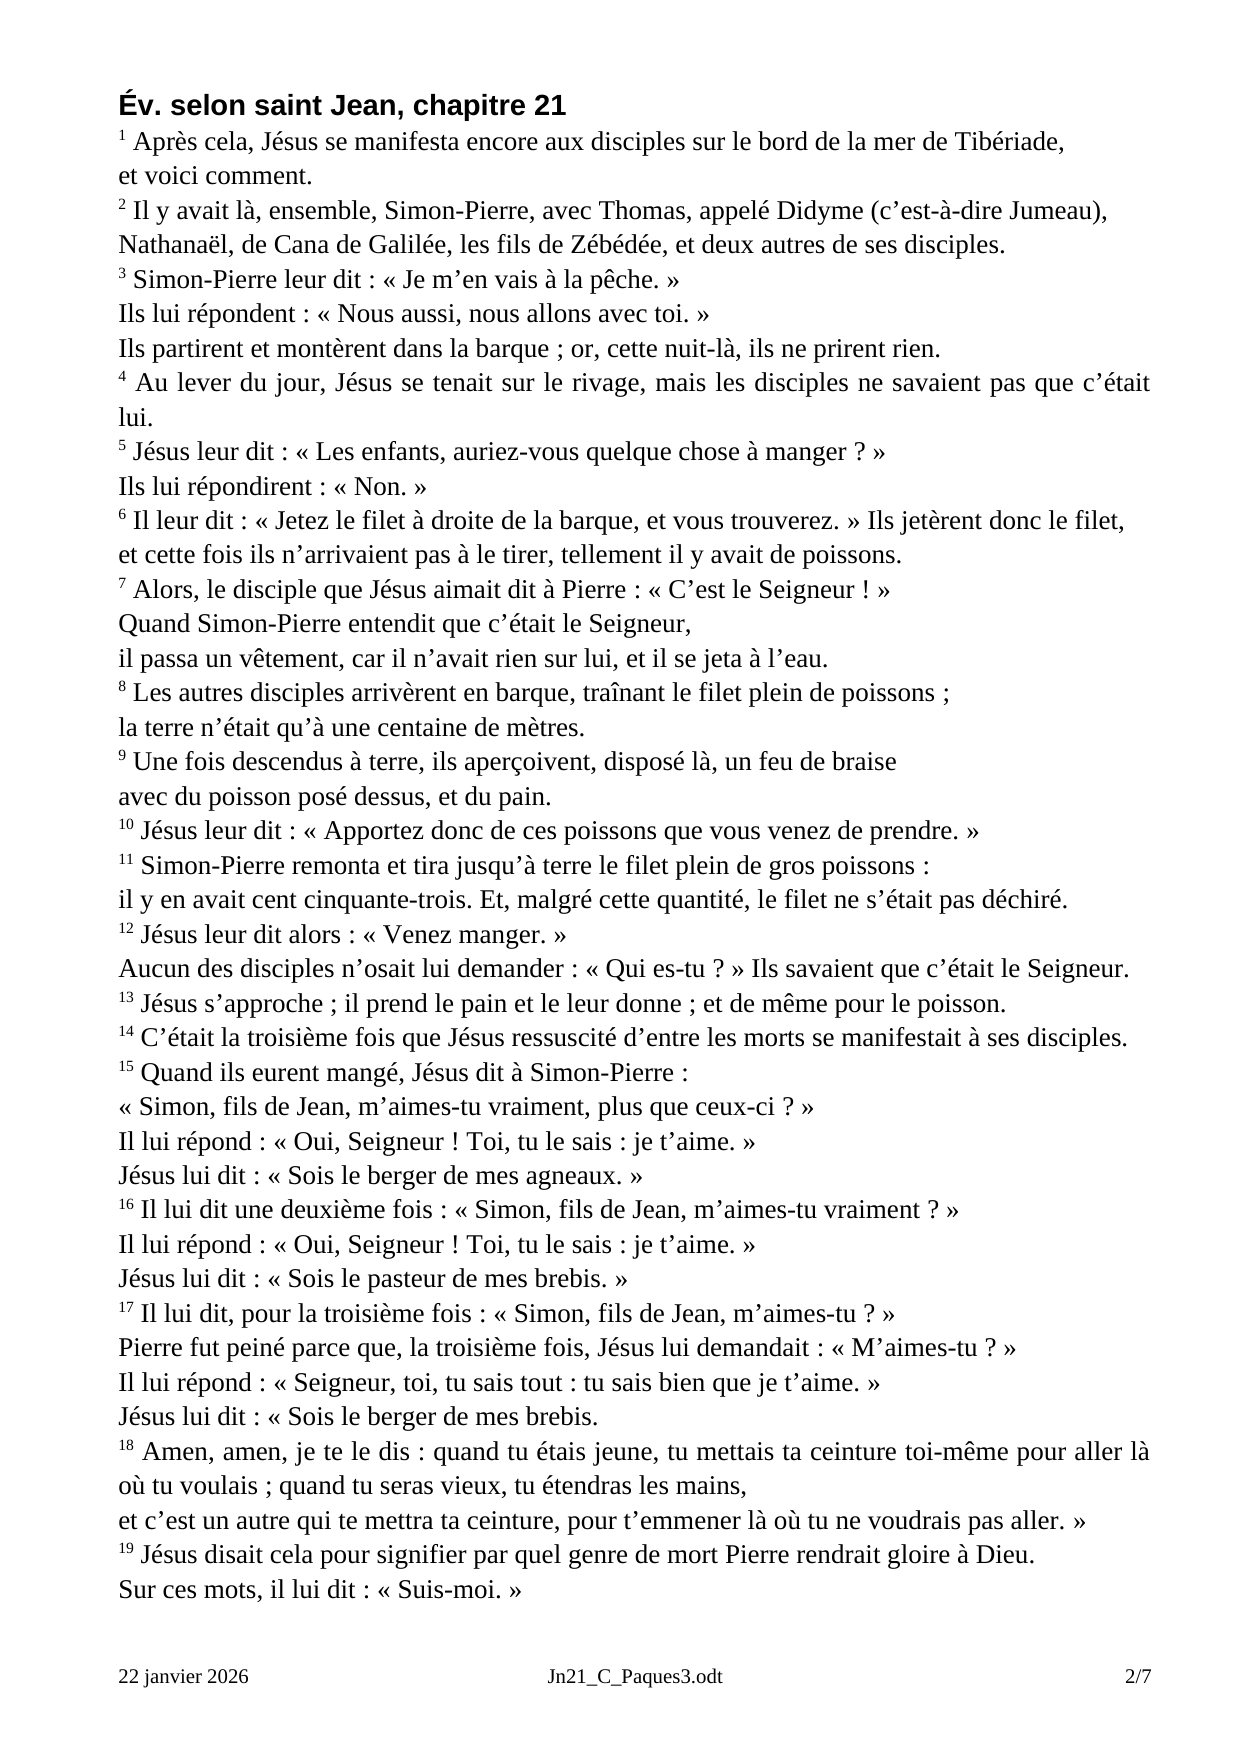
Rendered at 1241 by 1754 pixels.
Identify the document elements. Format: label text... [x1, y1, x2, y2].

text Jésus lui dit : « Sois le pasteur de mes brebis. » [118, 1264, 1152, 1294]
text 4 Au lever du jour, Jésus se tenait sur le rivage, mais les disciples ne savaient pas que c’était lui. [118, 367, 1152, 432]
text Jésus lui dit : « Sois le berger de mes brebis. [118, 1402, 1152, 1432]
text Quand Simon-Pierre entendit que c’était le Seigneur, [118, 609, 1152, 639]
text 2 Il y avait là, ensemble, Simon-Pierre, avec Thomas, appelé Didyme (c’est-à-dire Jumeau), [118, 195, 1152, 225]
text Il lui répond : « Seigneur, toi, tu sais tout : tu sais bien que je t’aime. » [118, 1367, 1152, 1397]
text 10 Jésus leur dit : « Apportez donc de ces poissons que vous venez de prendre. » [118, 816, 1152, 846]
text la terre n’était qu’à une centaine de mètres. [118, 712, 1152, 742]
text 5 Jésus leur dit : « Les enfants, auriez-vous quelque chose à manger ? » [118, 436, 1152, 466]
text Pierre fut peiné parce que, la troisième fois, Jésus lui demandait : « M’aimes-tu ? » [118, 1333, 1152, 1363]
text 8 Les autres disciples arrivèrent en barque, traînant le filet plein de poissons ; [118, 678, 1152, 708]
text 18 Amen, amen, je te le dis : quand tu étais jeune, tu mettais ta ceinture toi-même pour aller là où tu voulais ; quand tu seras vieux, tu étendras les mains, [118, 1436, 1152, 1501]
text 3 Simon-Pierre leur dit : « Je m’en vais à la pêche. » [118, 264, 1152, 294]
text Sur ces mots, il lui dit : « Suis-moi. » [118, 1574, 1152, 1604]
text « Simon, fils de Jean, m’aimes-tu vraiment, plus que ceux-ci ? » [118, 1091, 1152, 1121]
text Il lui répond : « Oui, Seigneur ! Toi, tu le sais : je t’aime. » [118, 1229, 1152, 1259]
text Aucun des disciples n’osait lui demander : « Qui es-tu ? » Ils savaient que c’était le Seigneur. [118, 953, 1152, 983]
text 17 Il lui dit, pour la troisième fois : « Simon, fils de Jean, m’aimes-tu ? » [118, 1298, 1152, 1328]
text Il lui répond : « Oui, Seigneur ! Toi, tu le sais : je t’aime. » [118, 1126, 1152, 1156]
text 6 Il leur dit : « Jetez le filet à droite de la barque, et vous trouverez. » Ils jetèrent donc le filet, [118, 505, 1152, 535]
text 16 Il lui dit une deuxième fois : « Simon, fils de Jean, m’aimes-tu vraiment ? » [118, 1195, 1152, 1225]
text Nathanaël, de Cana de Galilée, les fils de Zébédée, et deux autres de ses disciples. [118, 229, 1152, 259]
text Ils lui répondirent : « Non. » [118, 471, 1152, 501]
text il y en avait cent cinquante-trois. Et, malgré cette quantité, le filet ne s’était pas déchiré. [118, 884, 1152, 914]
text 7 Alors, le disciple que Jésus aimait dit à Pierre : « C’est le Seigneur ! » [118, 574, 1152, 604]
text Ils lui répondent : « Nous aussi, nous allons avec toi. » [118, 298, 1152, 328]
text et cette fois ils n’arrivaient pas à le tirer, tellement il y avait de poissons. [118, 540, 1152, 570]
text 12 Jésus leur dit alors : « Venez manger. » [118, 919, 1152, 949]
text et voici comment. [118, 160, 1152, 190]
subtitle Év. selon saint Jean, chapitre 21 [118, 88, 1152, 121]
text Jésus lui dit : « Sois le berger de mes agneaux. » [118, 1160, 1152, 1190]
text 19 Jésus disait cela pour signifier par quel genre de mort Pierre rendrait gloire à Dieu. [118, 1539, 1152, 1569]
text 1 Après cela, Jésus se manifesta encore aux disciples sur le bord de la mer de Tibériade, [118, 126, 1152, 156]
text avec du poisson posé dessus, et du pain. [118, 781, 1152, 811]
text 13 Jésus s’approche ; il prend le pain et le leur donne ; et de même pour le poisson. [118, 988, 1152, 1018]
text et c’est un autre qui te mettra ta ceinture, pour t’emmener là où tu ne voudrais pas aller. » [118, 1505, 1152, 1535]
text 9 Une fois descendus à terre, ils aperçoivent, disposé là, un feu de braise [118, 747, 1152, 777]
text 15 Quand ils eurent mangé, Jésus dit à Simon-Pierre : [118, 1057, 1152, 1087]
text Ils partirent et montèrent dans la barque ; or, cette nuit-là, ils ne prirent rien. [118, 333, 1152, 363]
text 14 C’était la troisième fois que Jésus ressuscité d’entre les morts se manifestait à ses disciples. [118, 1022, 1152, 1052]
text il passa un vêtement, car il n’avait rien sur lui, et il se jeta à l’eau. [118, 643, 1152, 673]
text 11 Simon-Pierre remonta et tira jusqu’à terre le filet plein de gros poissons : [118, 850, 1152, 880]
